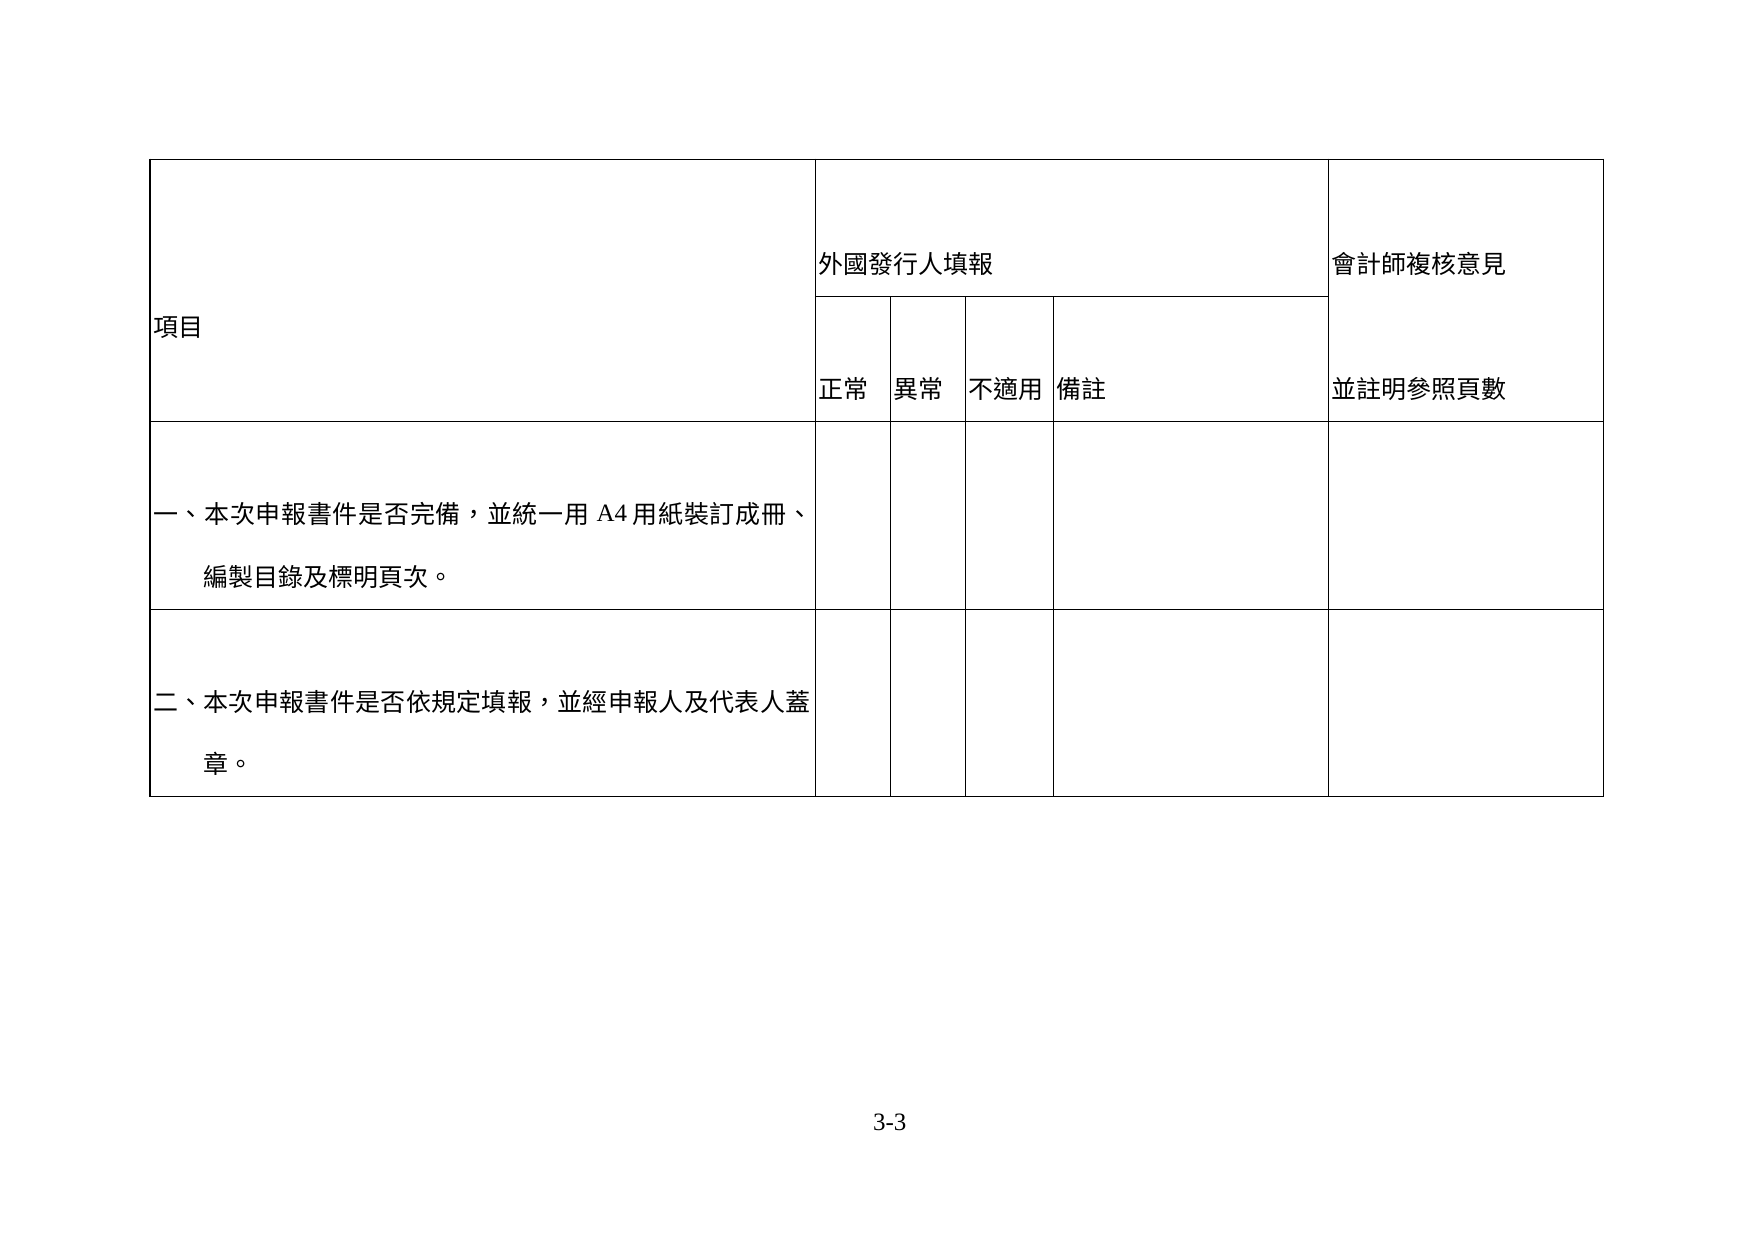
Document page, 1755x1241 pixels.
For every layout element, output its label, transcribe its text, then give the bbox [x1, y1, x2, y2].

table_header 外國發行人填報 [816, 160, 1328, 296]
table_cell [966, 422, 1053, 608]
table_cell [1329, 610, 1603, 796]
table_cell 備註 [1054, 297, 1328, 421]
table_cell [966, 610, 1053, 796]
table_cell [891, 422, 965, 608]
table_cell [1329, 422, 1603, 608]
table_cell [1054, 610, 1328, 796]
table_cell 不適用 [966, 297, 1053, 421]
table_cell [816, 422, 890, 608]
table_cell [1054, 422, 1328, 608]
table_cell 正常 [816, 297, 890, 421]
table_header 項目 [151, 160, 815, 421]
table_cell [816, 610, 890, 796]
table_header 會計師複核意見 並註明參照頁數 [1329, 160, 1603, 421]
table_cell [891, 610, 965, 796]
table_cell 二、本次申報書件是否依規定填報，並經申報人及代表人蓋章。 [151, 610, 815, 796]
table_cell 一、本次申報書件是否完備，並統一用A4用紙裝訂成冊、編製目錄及標明頁次。 [151, 422, 815, 608]
table_cell 異常 [891, 297, 965, 421]
